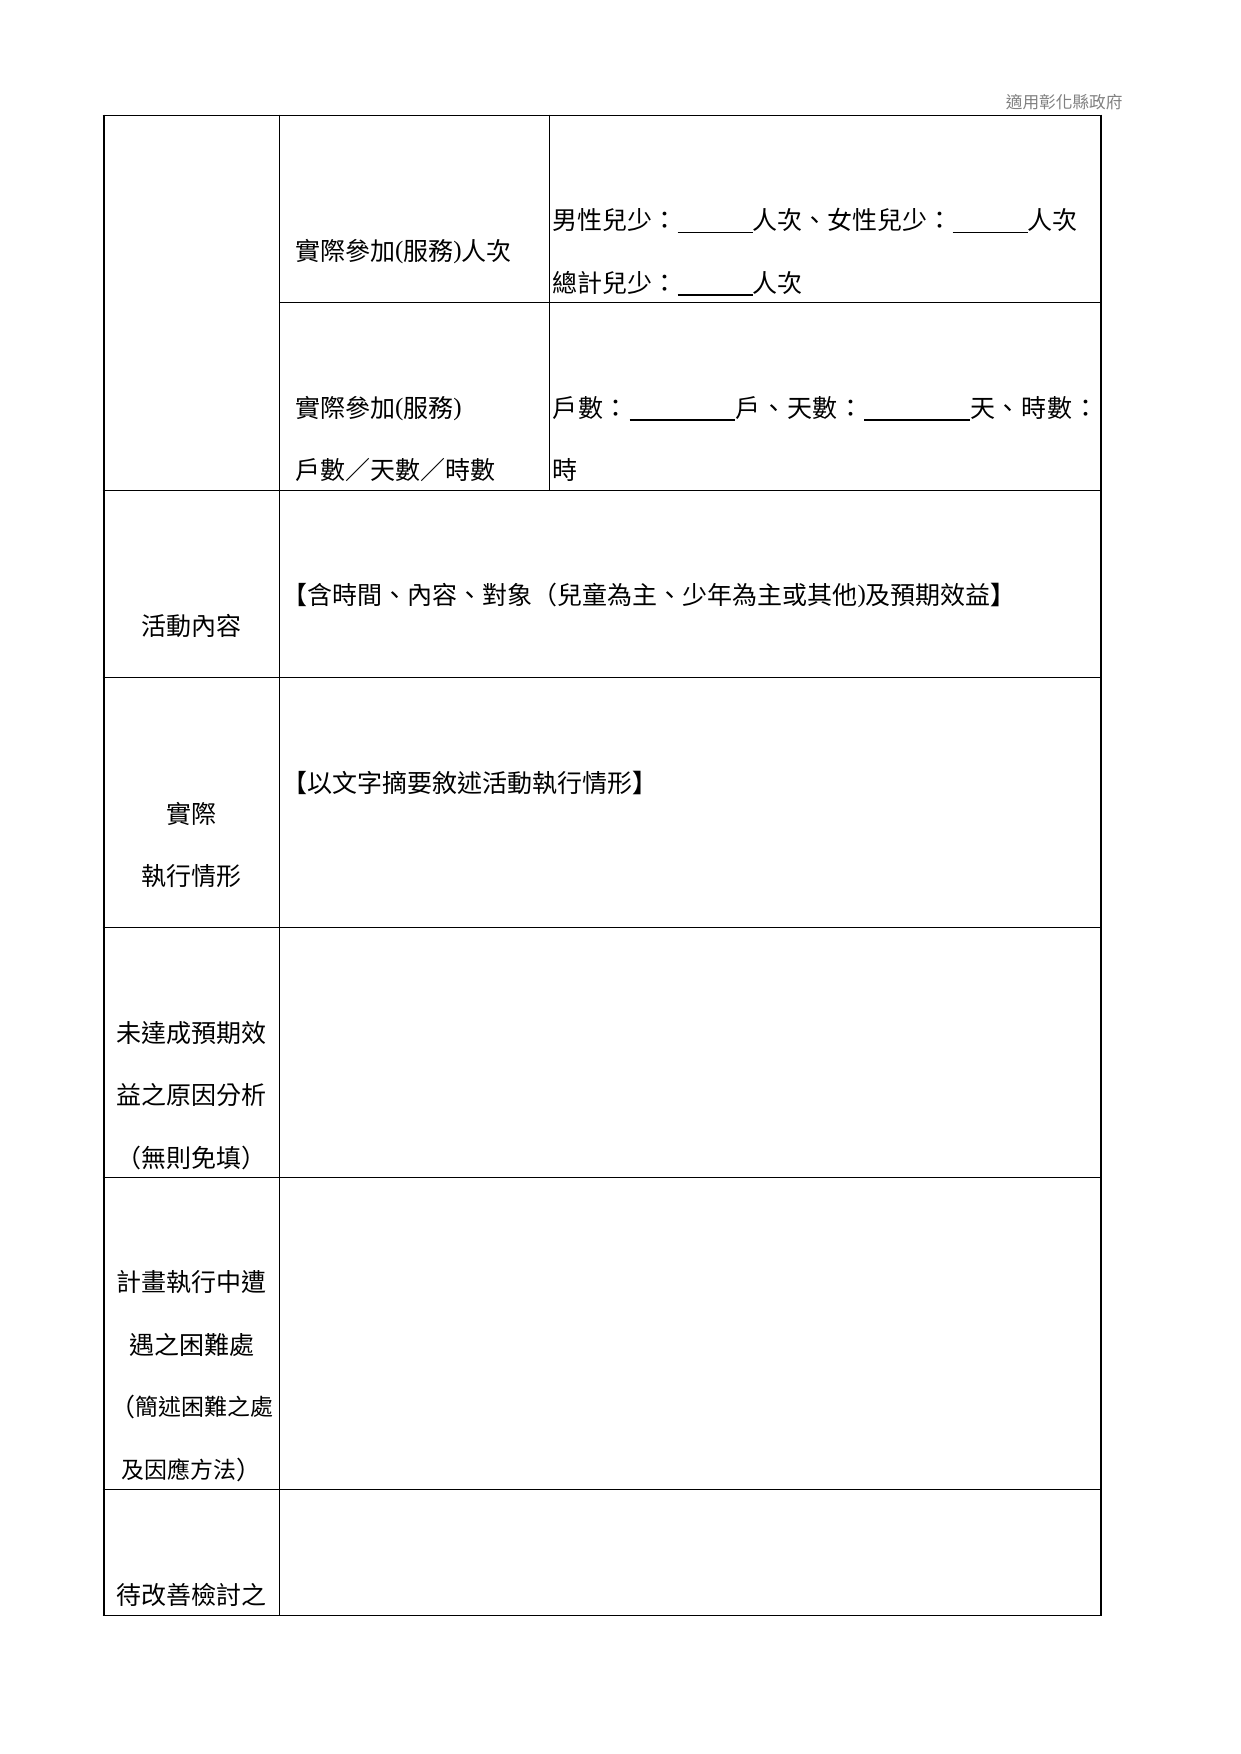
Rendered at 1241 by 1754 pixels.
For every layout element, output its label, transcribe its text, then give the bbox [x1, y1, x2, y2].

table_cell [280, 928, 1100, 1177]
table_cell 待改善檢討之 [105, 1490, 279, 1614]
table_cell 實際 執行情形 [105, 678, 279, 927]
table_cell 【以文字摘要敘述活動執行情形】 [280, 678, 1100, 927]
table_cell [280, 1178, 1100, 1489]
table_cell 活動內容 [105, 491, 279, 677]
table_cell 未達成預期效益之原因分析（無則免填） [105, 928, 279, 1177]
table_cell 實際參加(服務)人次 [280, 116, 549, 302]
table_cell 戶數： 戶、天數： 天、時數： 時 [550, 303, 1100, 489]
table_cell 【含時間、內容、對象（兒童為主、少年為主或其他)及預期效益】 [280, 491, 1100, 677]
table_cell 計畫執行中遭遇之困難處（簡述困難之處及因應方法） [105, 1178, 279, 1489]
table_cell 男性兒少： 人次、女性兒少： 人次 總計兒少： 人次 [550, 116, 1100, 302]
table_cell [280, 1490, 1100, 1614]
table_cell 實際參加(服務) 戶數／天數／時數 [280, 303, 549, 489]
table_cell [105, 116, 279, 489]
